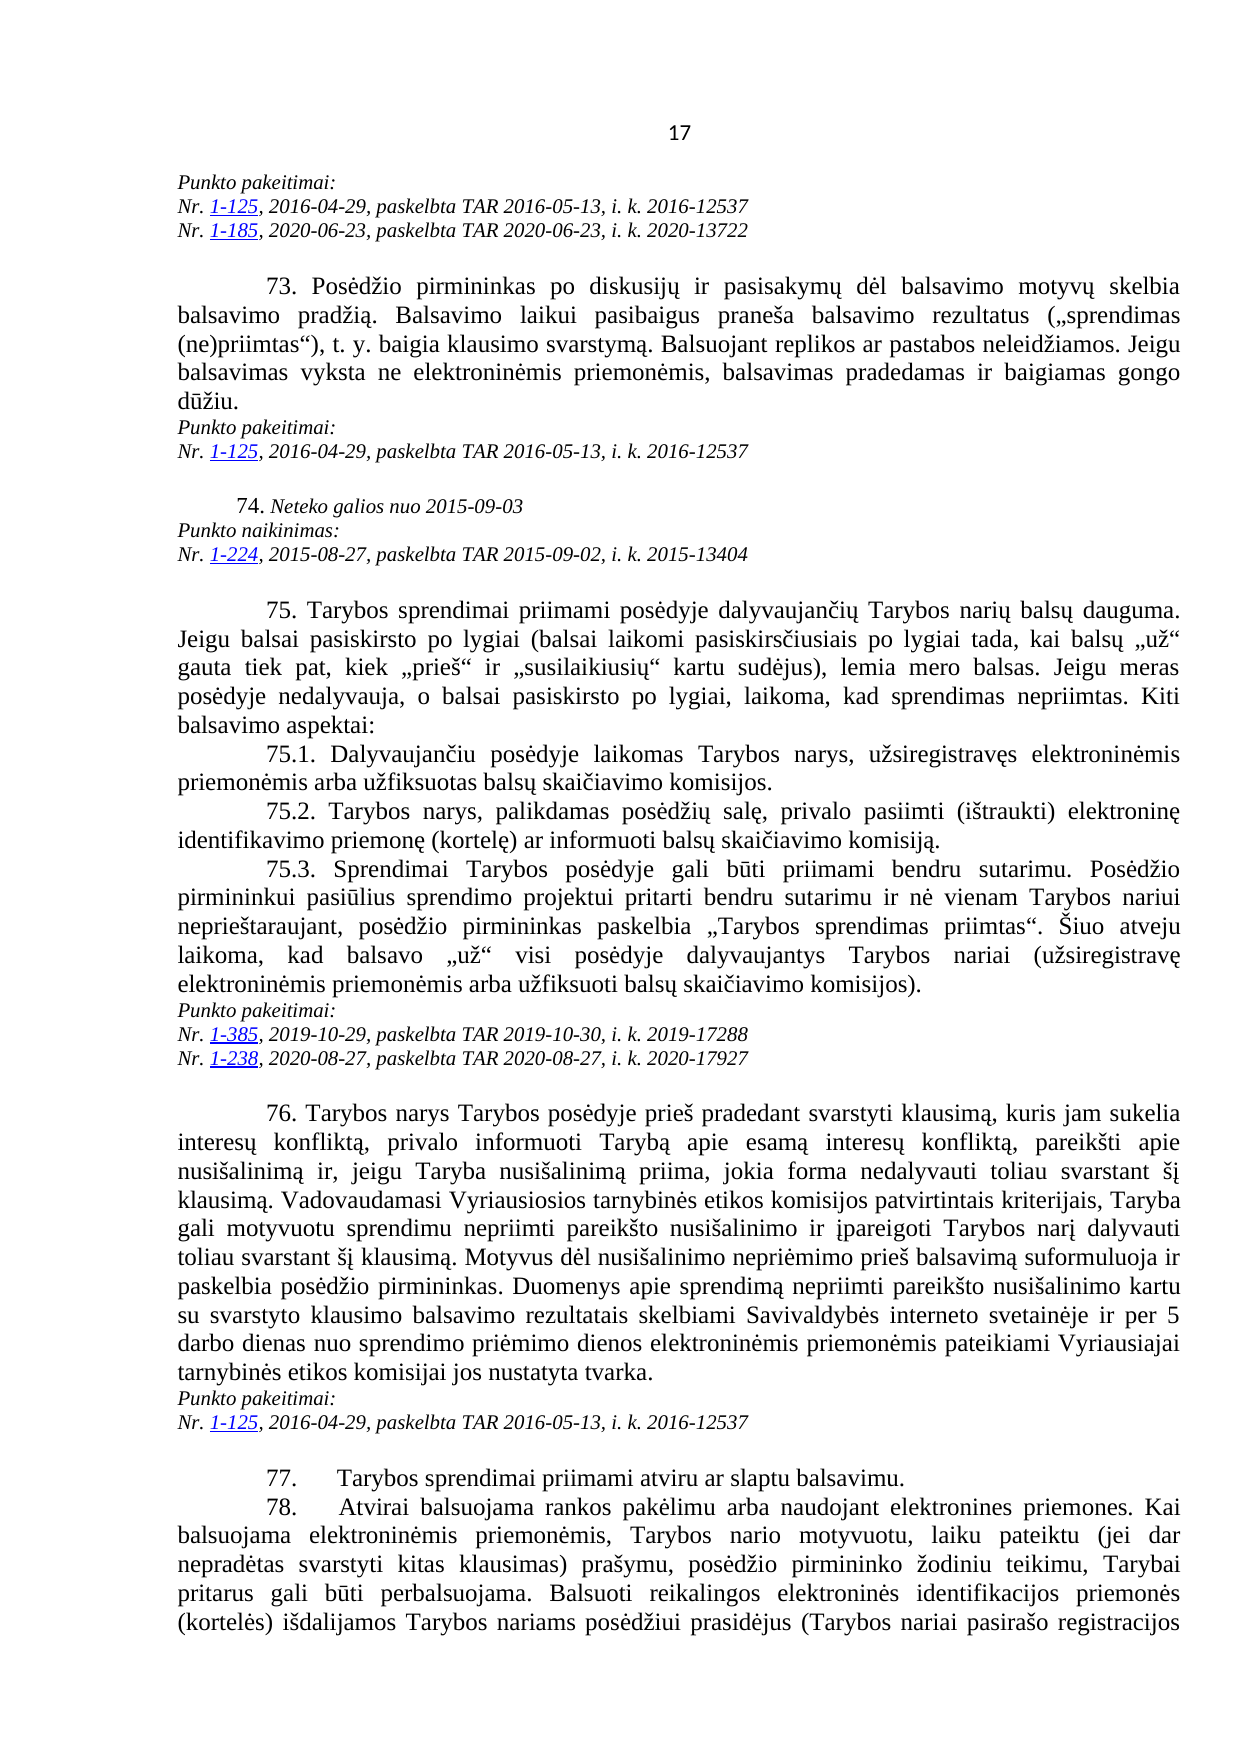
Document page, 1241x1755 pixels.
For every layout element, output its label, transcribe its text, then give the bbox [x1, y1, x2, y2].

text 74. Neteko galios nuo 2015-09-03 [177, 492, 1181, 518]
text Nr. 1-125, 2016-04-29, paskelbta TAR 2016-05-13, i. k. 2016-12537 [177, 1410, 1181, 1434]
text Nr. 1-224, 2015-08-27, paskelbta TAR 2015-09-02, i. k. 2015-13404 [177, 542, 1181, 566]
text 76. Tarybos narys Tarybos posėdyje prieš pradedant svarstyti klausimą, kuris jam sukelia interesų konfliktą, privalo informuoti Tarybą apie esamą interesų konfliktą, pareikšti apie nusišalinimą ir, jeigu Taryba nusišalinimą priima, jokia forma nedalyvauti toliau svarstant šį klausimą. Vadovaudamasi Vyriausiosios tarnybinės etikos komisijos patvirtintais kriterijais, Taryba gali motyvuotu sprendimu nepriimti pareikšto nusišalinimo ir įpareigoti Tarybos narį dalyvauti toliau svarstant šį klausimą. Motyvus dėl nusišalinimo nepriėmimo prieš balsavimą suformuluoja ir paskelbia posėdžio pirmininkas. Duomenys apie sprendimą nepriimti pareikšto nusišalinimo kartu su svarstyto klausimo balsavimo rezultatais skelbiami Savivaldybės interneto svetainėje ir per 5 darbo dienas nuo sprendimo priėmimo dienos elektroninėmis priemonėmis pateikiami Vyriausiajai tarnybinės etikos komisijai jos nustatyta tvarka. [177, 1098, 1181, 1386]
text Punkto pakeitimai: [177, 997, 1181, 1022]
text 75. Tarybos sprendimai priimami posėdyje dalyvaujančių Tarybos narių balsų dauguma. Jeigu balsai pasiskirsto po lygiai (balsai laikomi pasiskirsčiusiais po lygiai tada, kai balsų „už“ gauta tiek pat, kiek „prieš“ ir „susilaikiusių“ kartu sudėjus), lemia mero balsas. Jeigu meras posėdyje nedalyvauja, o balsai pasiskirsto po lygiai, laikoma, kad sprendimas nepriimtas. Kiti balsavimo aspektai: [177, 595, 1181, 739]
text Nr. 1-125, 2016-04-29, paskelbta TAR 2016-05-13, i. k. 2016-12537 [177, 439, 1181, 463]
text Punkto pakeitimai: [177, 170, 1181, 194]
text Punkto pakeitimai: [177, 415, 1181, 439]
text Nr. 1-125, 2016-04-29, paskelbta TAR 2016-05-13, i. k. 2016-12537 [177, 194, 1181, 218]
text Nr. 1-238, 2020-08-27, paskelbta TAR 2020-08-27, i. k. 2020-17927 [177, 1046, 1181, 1070]
text 75.3. Sprendimai Tarybos posėdyje gali būti priimami bendru sutarimu. Posėdžio pirmininkui pasiūlius sprendimo projektui pritarti bendru sutarimu ir nė vienam Tarybos nariui neprieštaraujant, posėdžio pirmininkas paskelbia „Tarybos sprendimas priimtas“. Šiuo atveju laikoma, kad balsavo „už“ visi posėdyje dalyvaujantys Tarybos nariai (užsiregistravę elektroninėmis priemonėmis arba užfiksuoti balsų skaičiavimo komisijos). [177, 854, 1181, 997]
text 73. Posėdžio pirmininkas po diskusijų ir pasisakymų dėl balsavimo motyvų skelbia balsavimo pradžią. Balsavimo laikui pasibaigus praneša balsavimo rezultatus („sprendimas (ne)priimtas“), t. y. baigia klausimo svarstymą. Balsuojant replikos ar pastabos neleidžiamos. Jeigu balsavimas vyksta ne elektroninėmis priemonėmis, balsavimas pradedamas ir baigiamas gongo dūžiu. [177, 271, 1181, 415]
text Punkto pakeitimai: [177, 1386, 1181, 1410]
text Nr. 1-185, 2020-06-23, paskelbta TAR 2020-06-23, i. k. 2020-13722 [177, 218, 1181, 242]
text Nr. 1-385, 2019-10-29, paskelbta TAR 2019-10-30, i. k. 2019-17288 [177, 1022, 1181, 1046]
text 77. Tarybos sprendimai priimami atviru ar slaptu balsavimu. [177, 1463, 1181, 1492]
text 75.1. Dalyvaujančiu posėdyje laikomas Tarybos narys, užsiregistravęs elektroninėmis priemonėmis arba užfiksuotas balsų skaičiavimo komisijos. [177, 739, 1181, 796]
text Punkto naikinimas: [177, 518, 1181, 542]
text 78. Atvirai balsuojama rankos pakėlimu arba naudojant elektronines priemones. Kai balsuojama elektroninėmis priemonėmis, Tarybos nario motyvuotu, laiku pateiktu (jei dar nepradėtas svarstyti kitas klausimas) prašymu, posėdžio pirmininko žodiniu teikimu, Tarybai pritarus gali būti perbalsuojama. Balsuoti reikalingos elektroninės identifikacijos priemonės (kortelės) išdalijamos Tarybos nariams posėdžiui prasidėjus (Tarybos nariai pasirašo registracijos [177, 1492, 1181, 1635]
text 75.2. Tarybos narys, palikdamas posėdžių salę, privalo pasiimti (ištraukti) elektroninę identifikavimo priemonę (kortelę) ar informuoti balsų skaičiavimo komisiją. [177, 796, 1181, 854]
